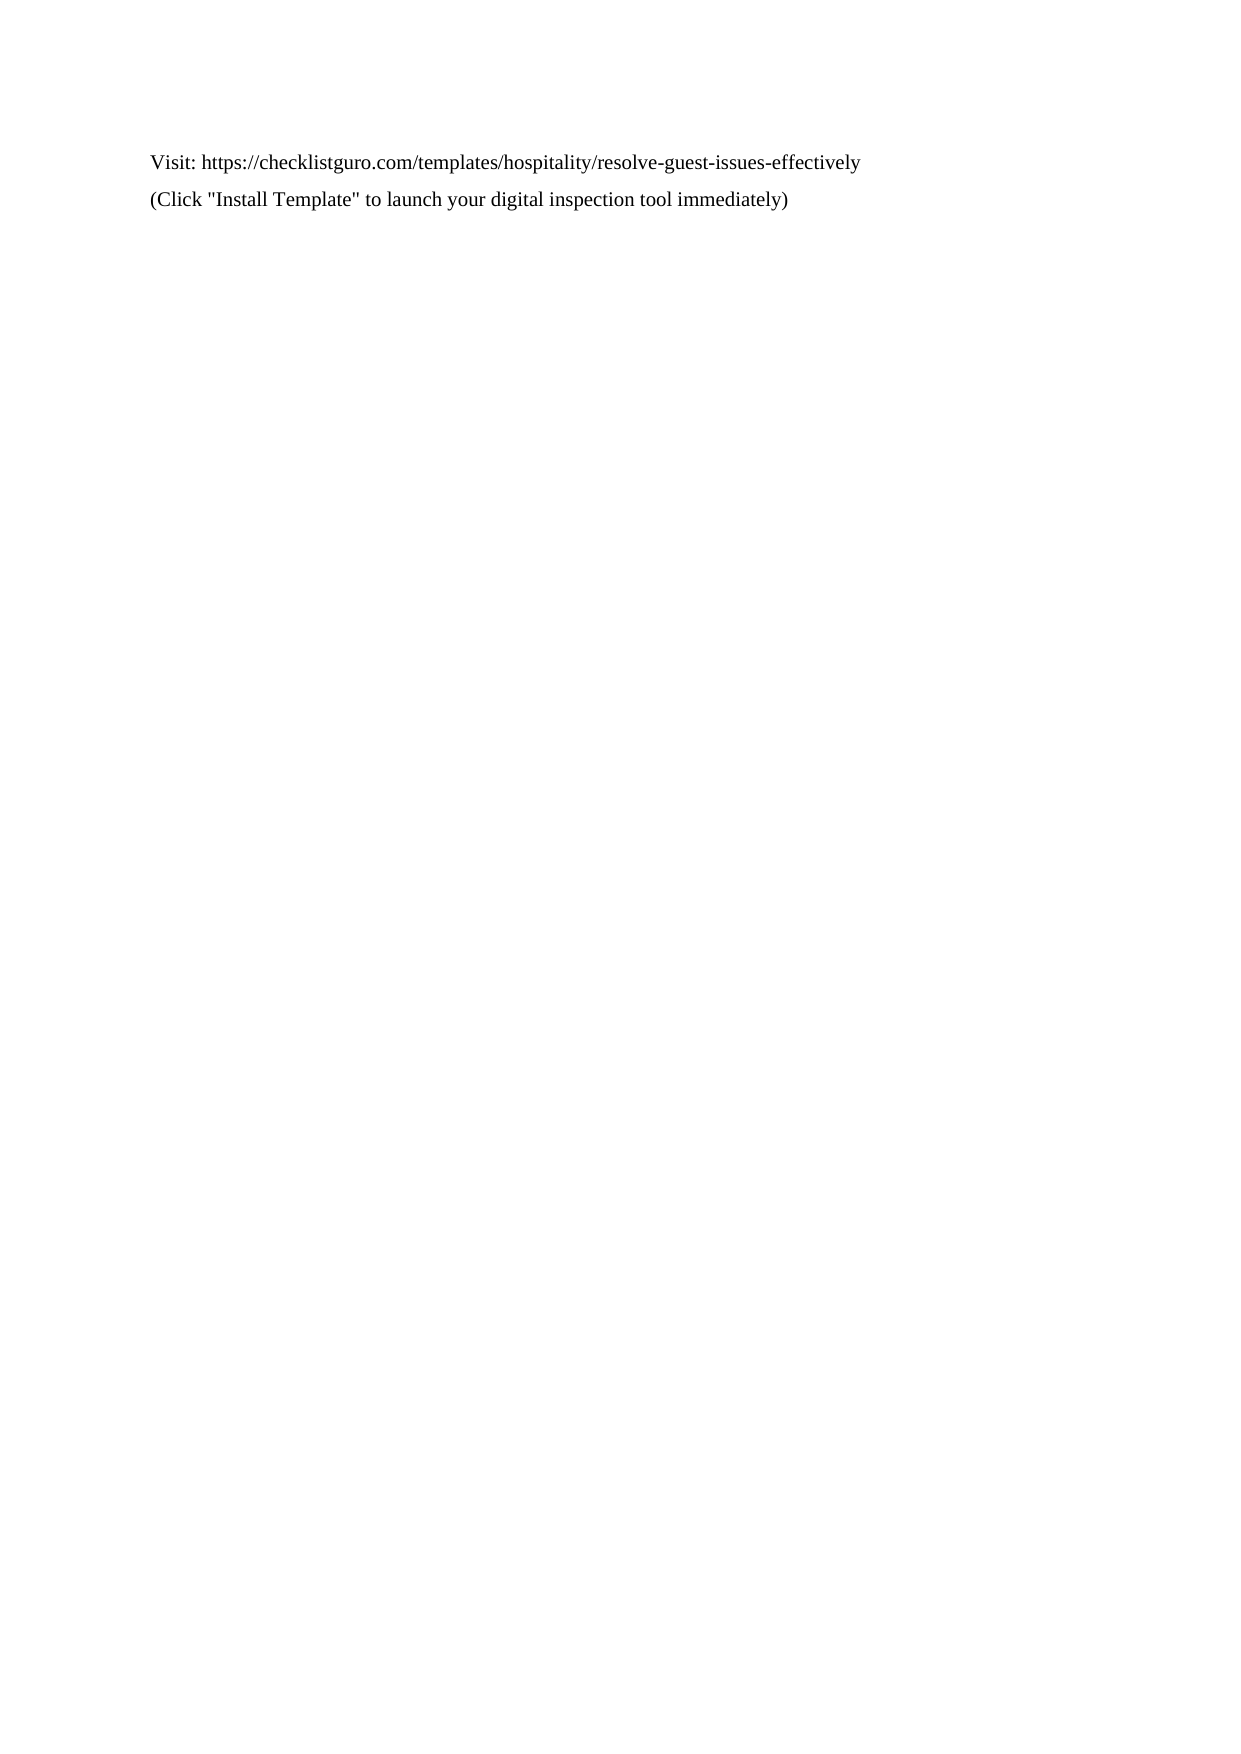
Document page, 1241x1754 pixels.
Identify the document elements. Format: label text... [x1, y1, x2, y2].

text Visit: https://checklistguro.com/templates/hospitality/resolve-guest-issues-effectively [150, 150, 1090, 174]
text (Click "Install Template" to launch your digital inspection tool immediately) [150, 187, 1090, 211]
